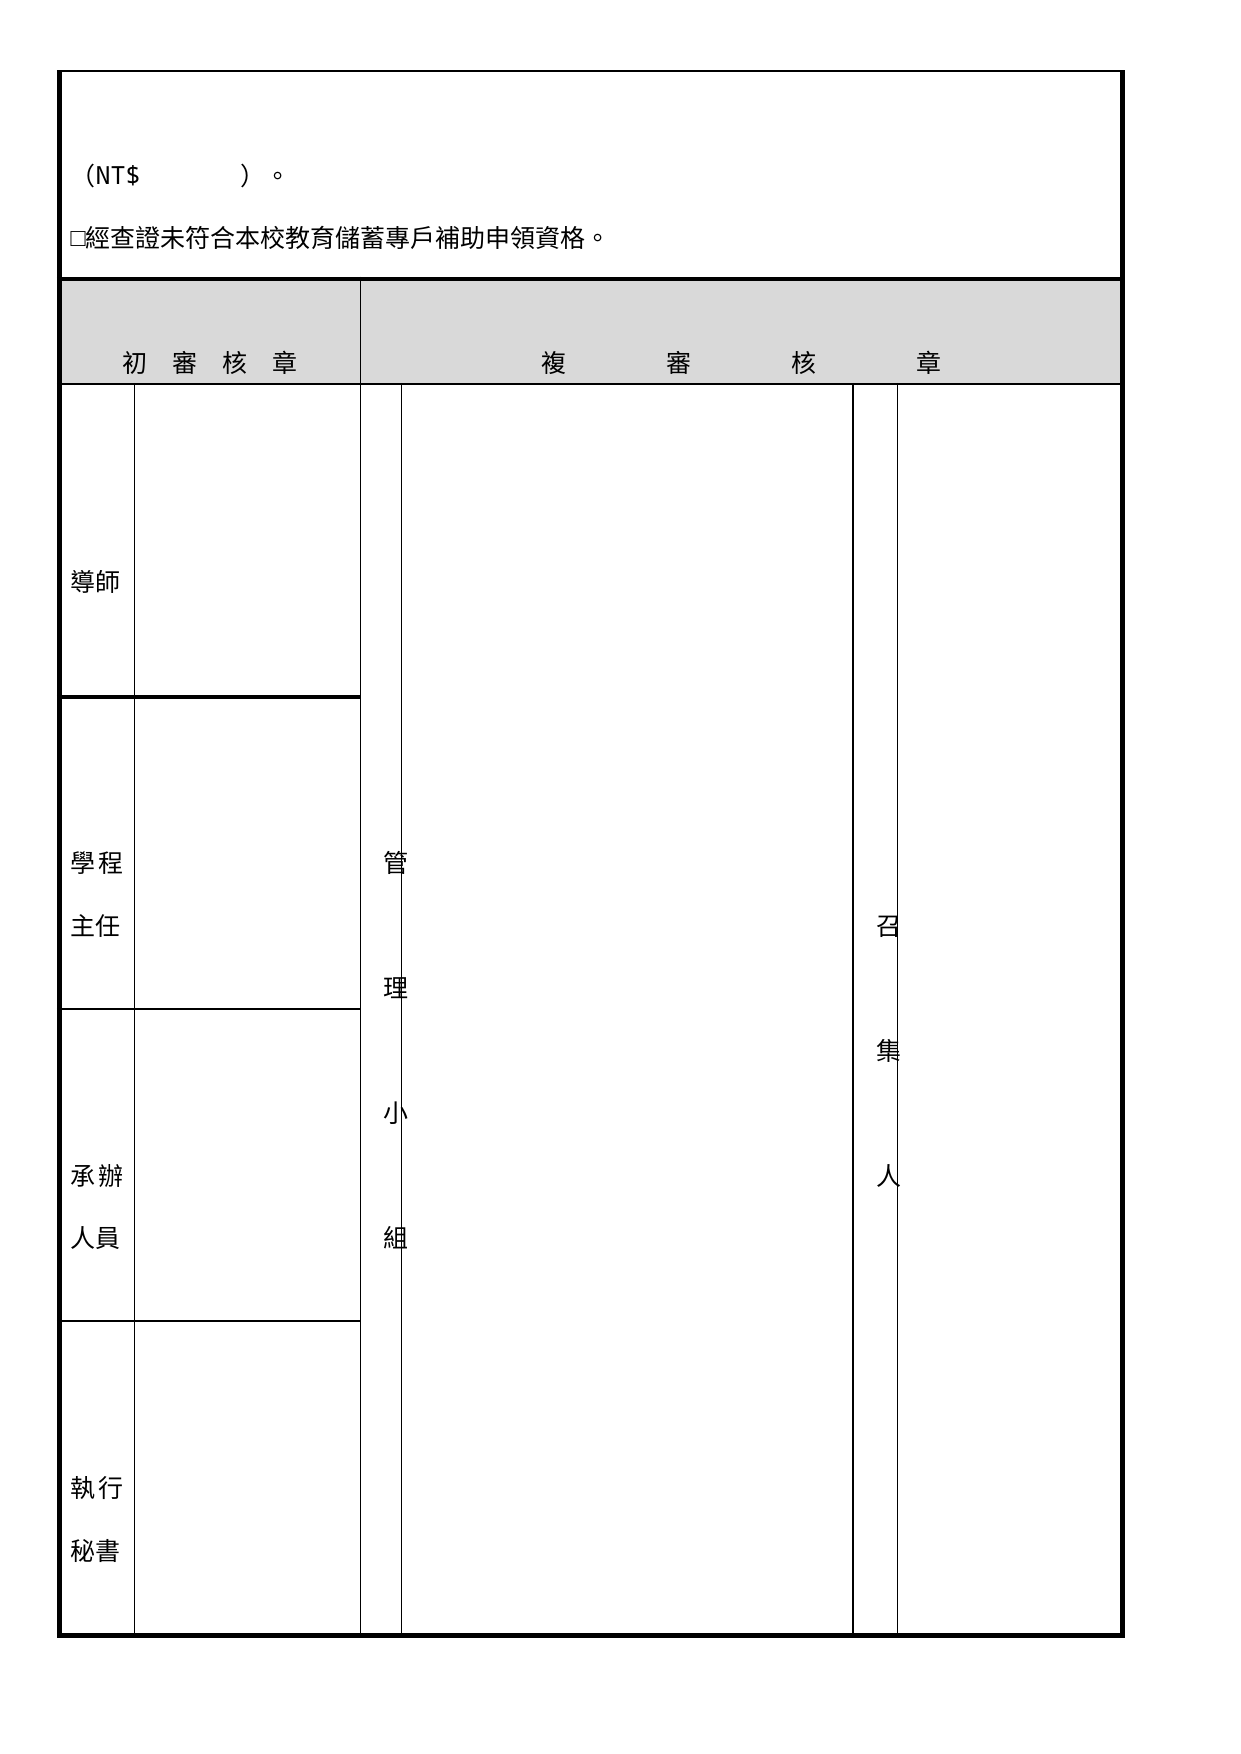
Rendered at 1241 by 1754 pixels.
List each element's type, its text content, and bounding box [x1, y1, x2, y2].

table_cell 執行 秘書 [62, 1322, 134, 1633]
table_cell 召 集 人 [854, 385, 897, 1633]
table_cell [135, 1010, 360, 1320]
table_cell [135, 385, 360, 695]
table_cell 管 理 小 組 [361, 385, 401, 1633]
table_cell 導師 [62, 385, 134, 695]
table_cell [898, 385, 1120, 1633]
table_cell 學程主任 [62, 699, 134, 1008]
table_cell [135, 1322, 360, 1633]
table_cell [135, 699, 360, 1008]
table_cell 承辦 人員 [62, 1010, 134, 1320]
table_cell （NT$ ）。 □經查證未符合本校教育儲蓄專戶補助申領資格。 [62, 72, 1120, 277]
table_cell [402, 385, 852, 1633]
table_cell 複 審 核 章 [361, 281, 1120, 383]
table_cell 初 審 核 章 [62, 281, 360, 383]
